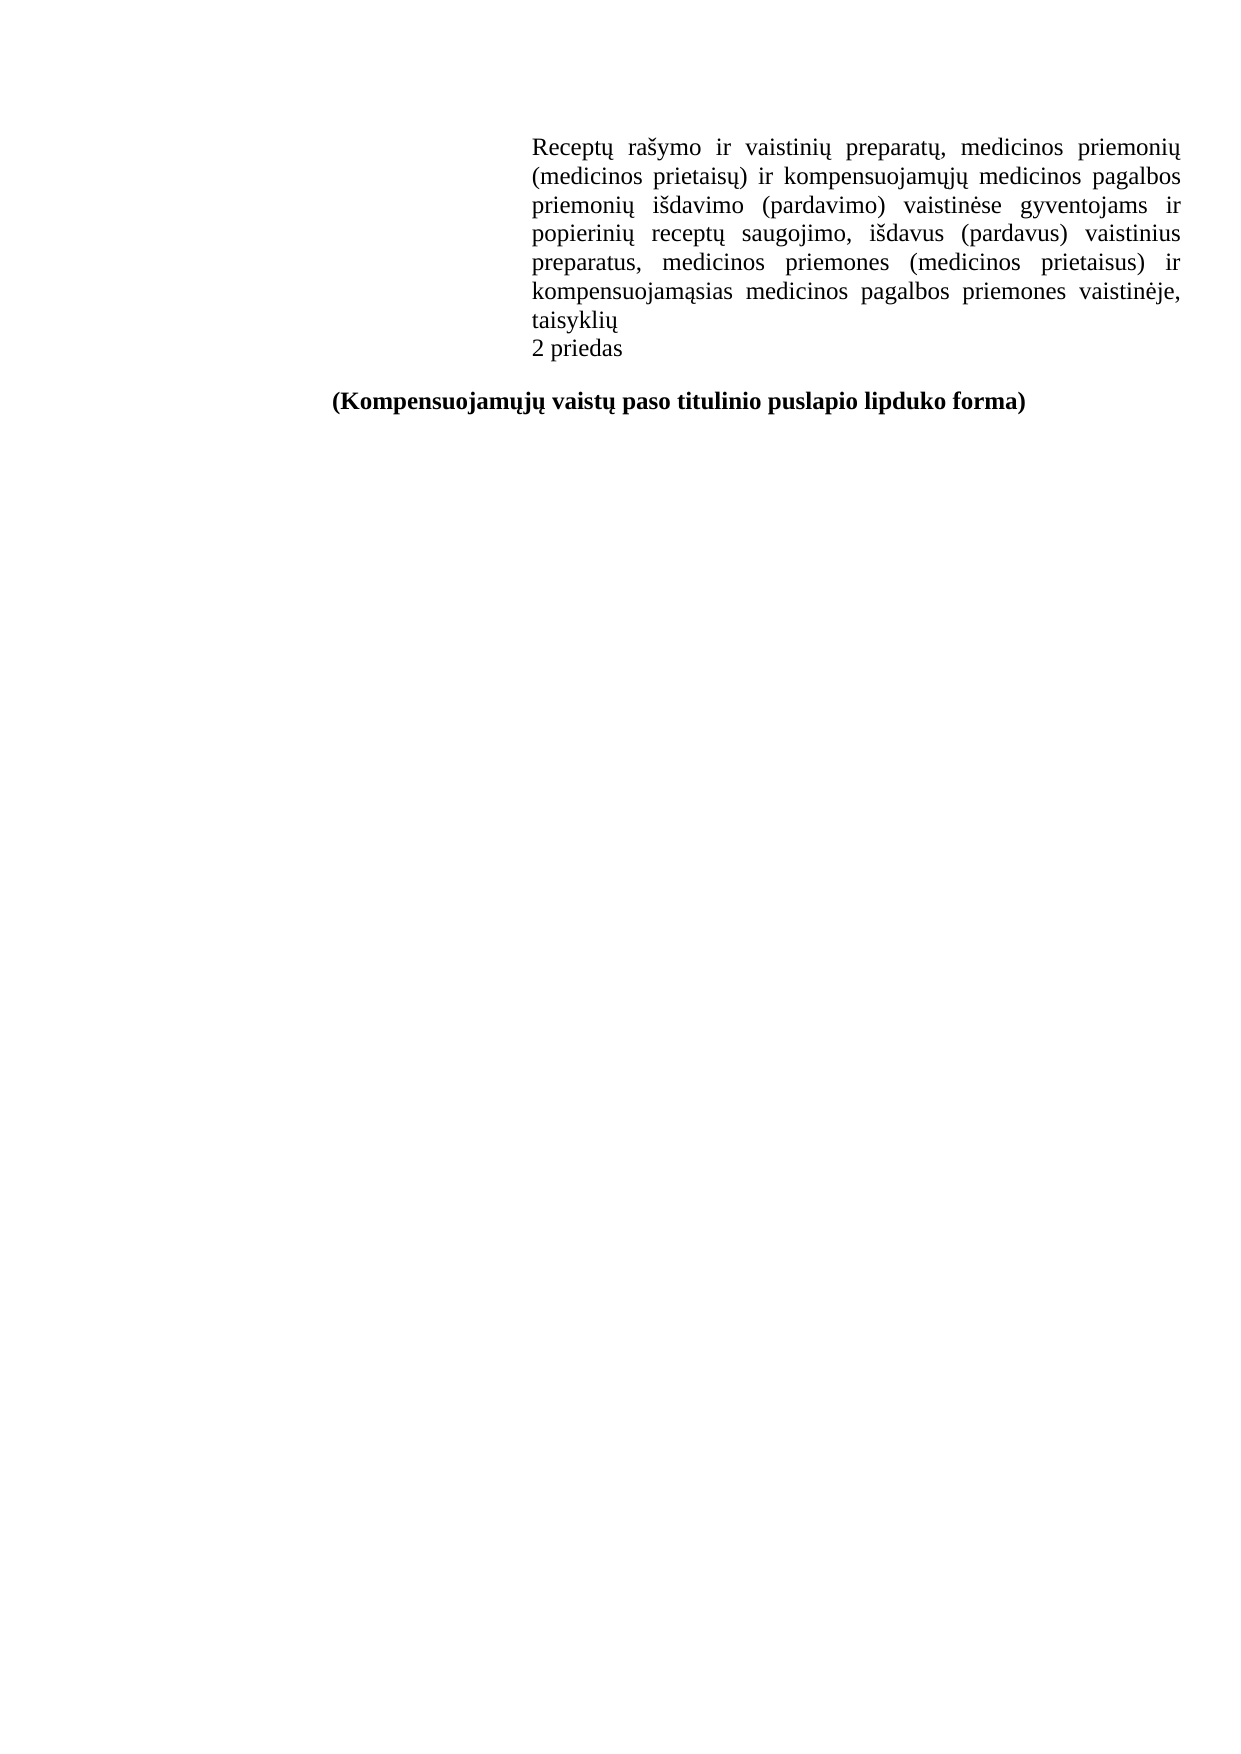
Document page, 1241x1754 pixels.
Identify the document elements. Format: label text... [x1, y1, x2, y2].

text 2 priedas [532, 333, 1181, 362]
text (Kompensuojamųjų vaistų paso titulinio puslapio lipduko forma) [177, 386, 1181, 415]
text Receptų rašymo ir vaistinių preparatų, medicinos priemonių (medicinos prietaisų) ir kompensuojamųjų medicinos pagalbos priemonių išdavimo (pardavimo) vaistinėse gyventojams ir popierinių receptų saugojimo, išdavus (pardavus) vaistinius preparatus, medicinos priemones (medicinos prietaisus) ir kompensuojamąsias medicinos pagalbos priemones vaistinėje, taisyklių [532, 132, 1181, 333]
